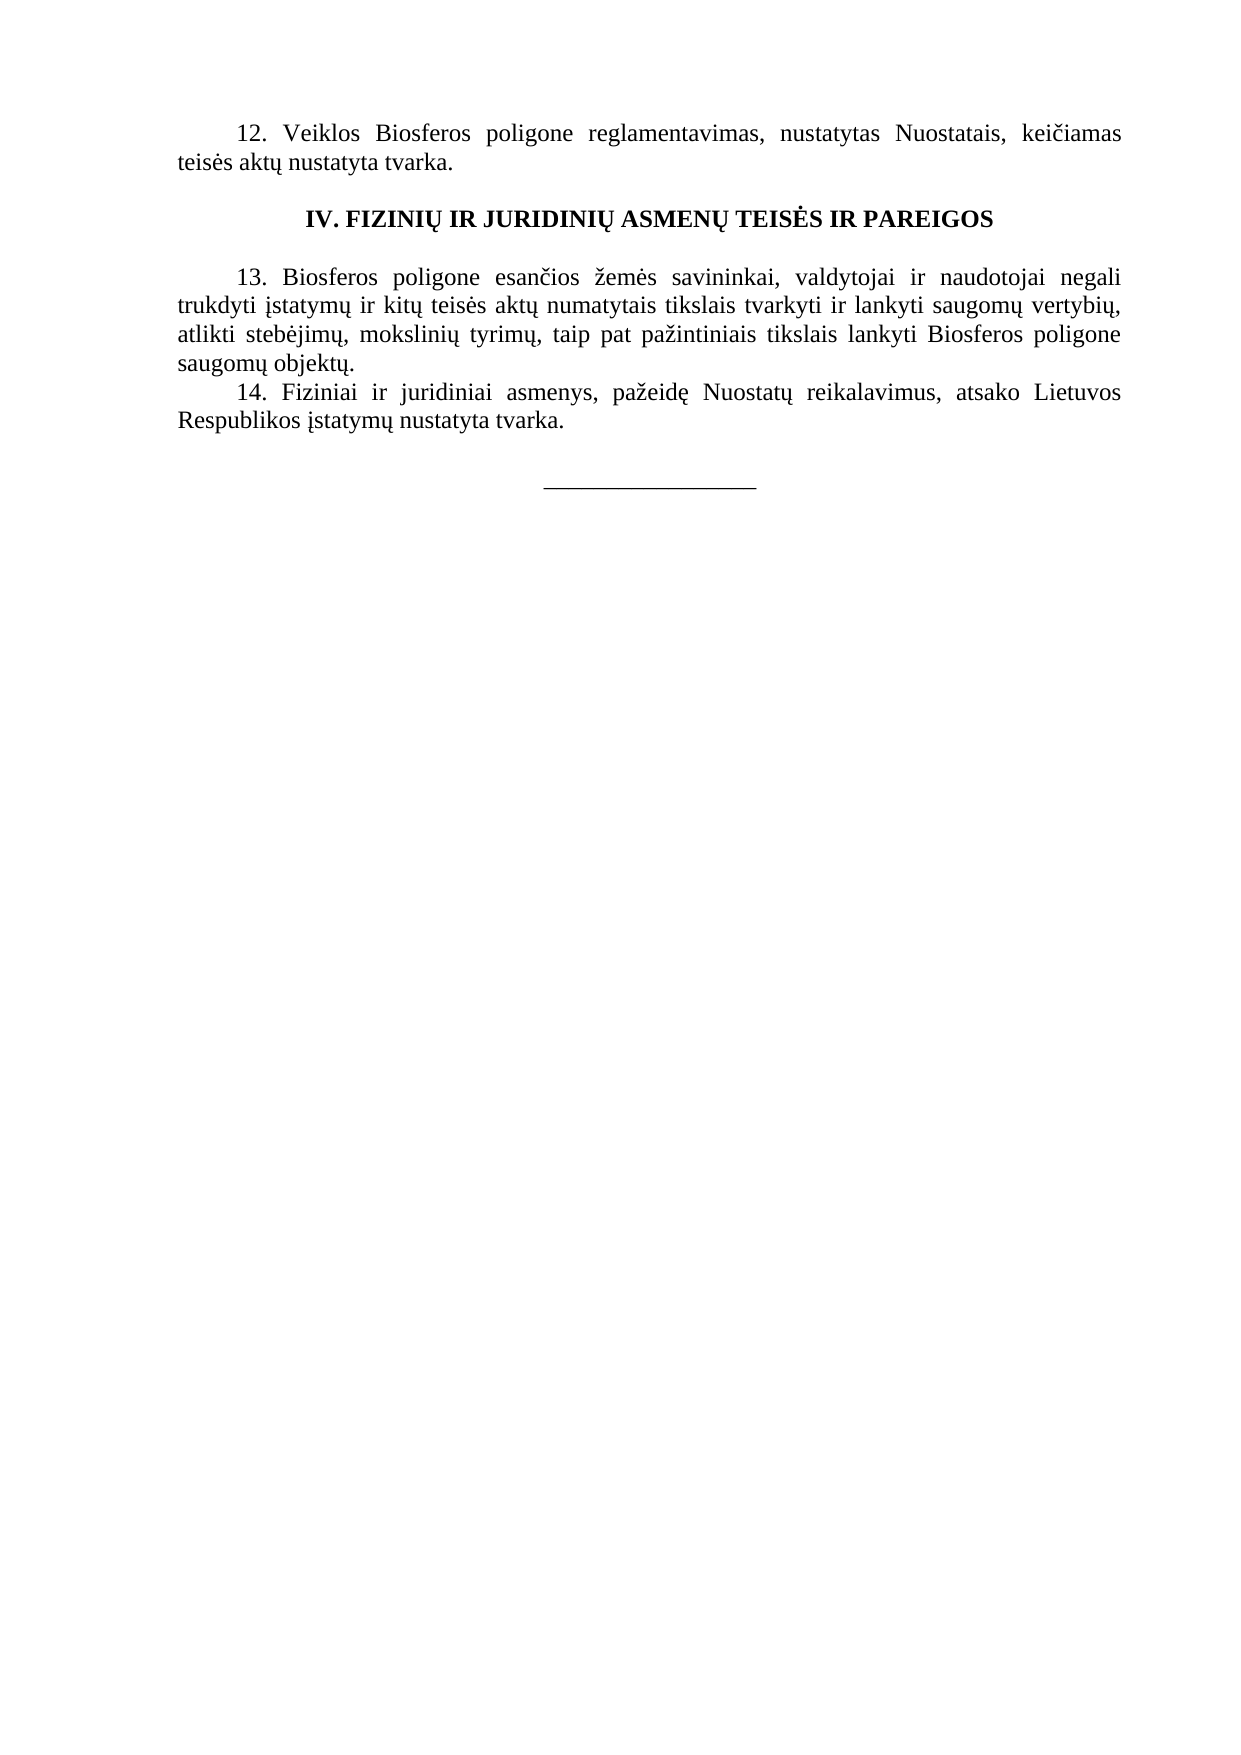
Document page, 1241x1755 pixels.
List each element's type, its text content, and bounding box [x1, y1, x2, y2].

text 14. Fiziniai ir juridiniai asmenys, pažeidę Nuostatų reikalavimus, atsako Lietuvos Respublikos įstatymų nustatyta tvarka. [177, 377, 1122, 434]
text 13. Biosferos poligone esančios žemės savininkai, valdytojai ir naudotojai negali trukdyti įstatymų ir kitų teisės aktų numatytais tikslais tvarkyti ir lankyti saugomų vertybių, atlikti stebėjimų, mokslinių tyrimų, taip pat pažintiniais tikslais lankyti Biosferos poligone saugomų objektų. [177, 262, 1122, 377]
text IV. FIZINIŲ IR JURIDINIŲ ASMENŲ TEISĖS IR PAREIGOS [177, 204, 1122, 233]
text _________________ [177, 463, 1122, 492]
text 12. Veiklos Biosferos poligone reglamentavimas, nustatytas Nuostatais, keičiamas teisės aktų nustatyta tvarka. [177, 118, 1122, 176]
